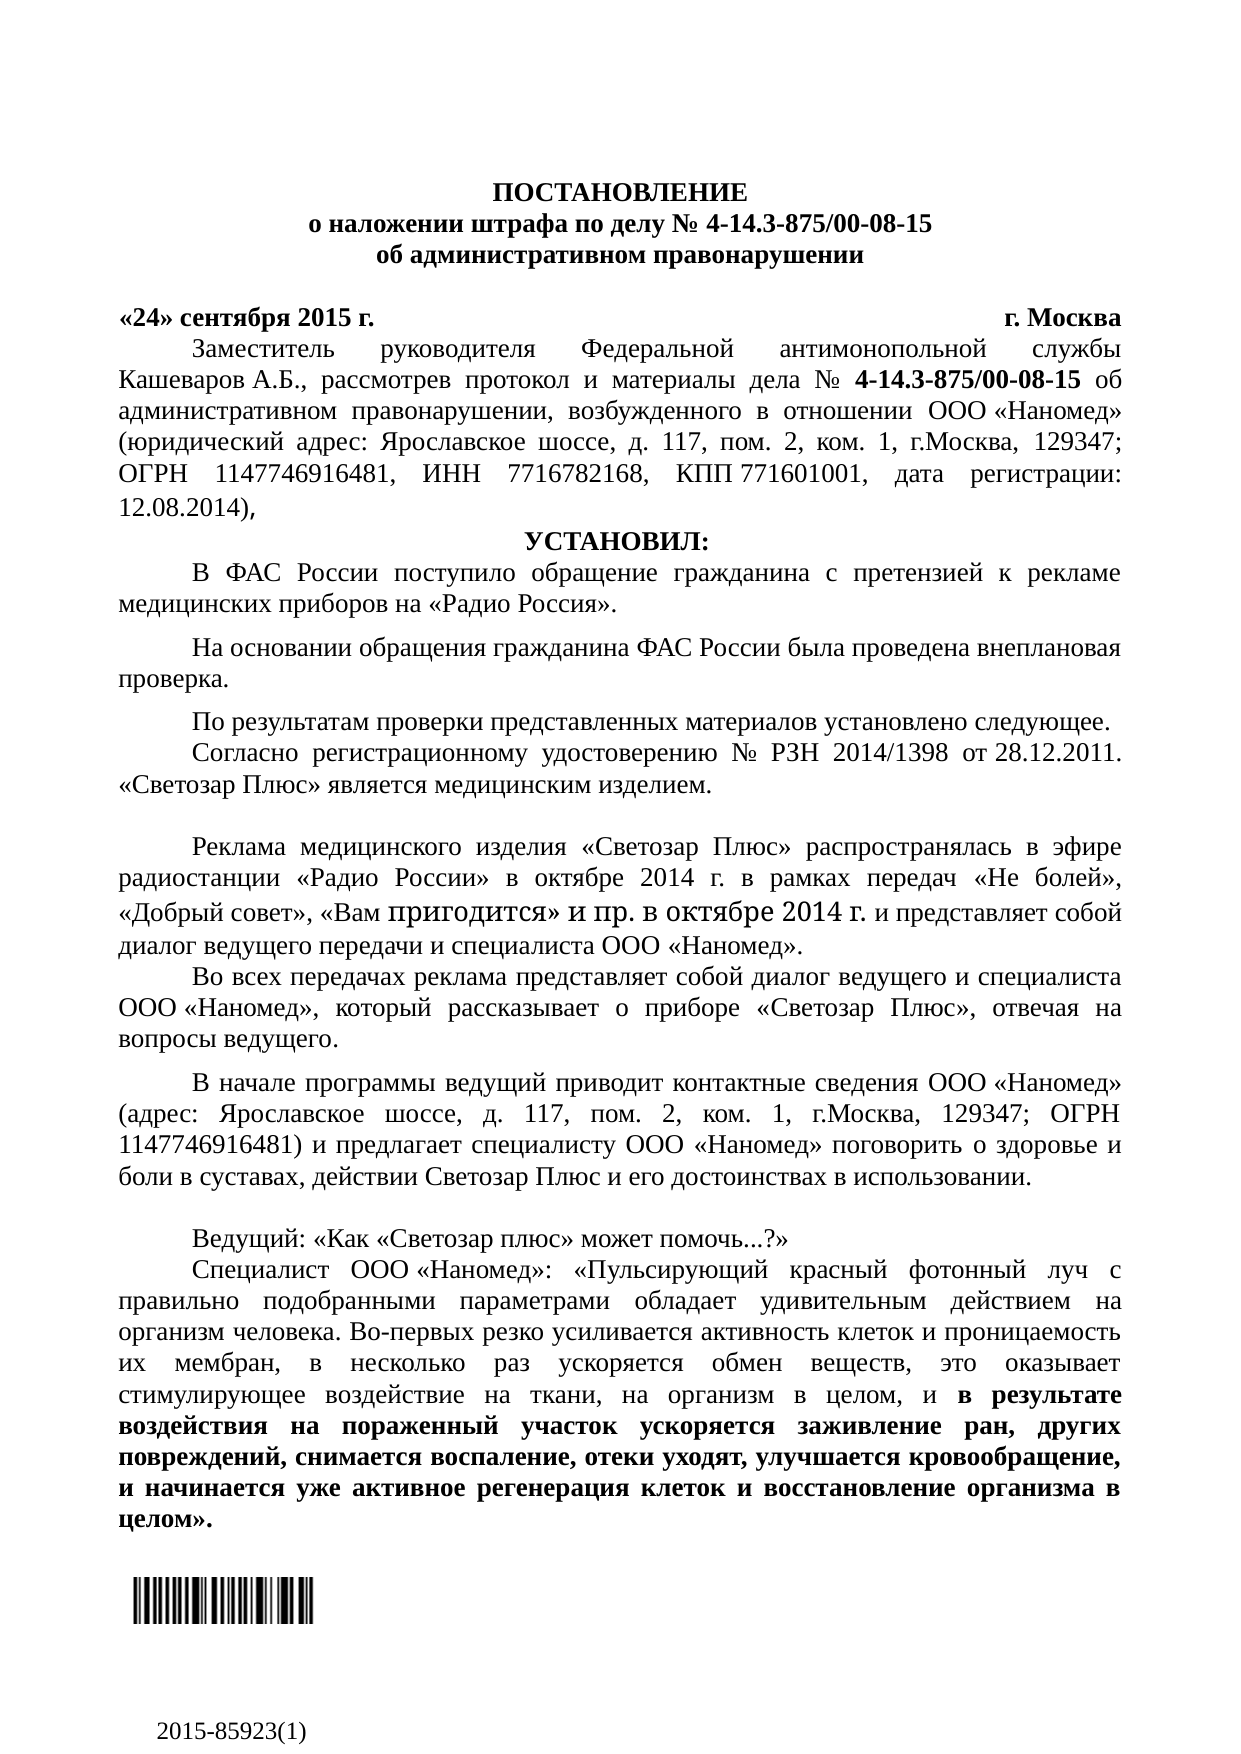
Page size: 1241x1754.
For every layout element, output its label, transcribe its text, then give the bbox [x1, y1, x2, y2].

picture [118, 1577, 331, 1624]
text Ведущий: «Как «Светозар плюс» может помочь...?» [118, 1222, 1122, 1253]
text Специалист ООО «Наномед»: «Пульсирующий красный фотонный луч с правильно подобранными параметрами обладает удивительным действием на организм человека. Во-первых резко усиливается активность клеток и проницаемость их мембран, в несколько раз ускоряется обмен веществ, это оказывает стимулирующее воздействие на ткани, на организм в целом, и в результате воздействия на пораженный участок ускоряется заживление ран, других повреждений, снимается воспаление, отеки уходят, улучшается кровообращение, и начинается уже активное регенерация клеток и восстановление организма в целом». [118, 1253, 1122, 1533]
text ПОСТАНОВЛЕНИЕ [118, 176, 1122, 207]
text На основании обращения гражданина ФАС России была проведена внеплановая проверка. [118, 631, 1122, 693]
text В ФАС России поступило обращение гражданина с претензией к рекламе медицинских приборов на «Радио Россия». [118, 556, 1122, 618]
text УСТАНОВИЛ: [118, 525, 1122, 556]
text «24» сентября 2015 г. г. Москва [118, 301, 1122, 332]
text Реклама медицинского изделия «Светозар Плюс» распространялась в эфире радиостанции «Радио России» в октябре 2014 г. в рамках передач «Не болей», «Добрый совет», «Вам пригодится» и пр. в октябре 2014 г. и представляет собой диалог ведущего передачи и специалиста ООО «Наномед». [118, 830, 1122, 960]
text По результатам проверки представленных материалов установлено следующее. [118, 705, 1122, 737]
text Заместитель руководителя Федеральной антимонопольной службы Кашеваров А.Б., рассмотрев протокол и материалы дела № 4-14.3-875/00-08-15 об административном правонарушении, возбужденного в отношении ООО «Наномед» (юридический адрес: Ярославское шоссе, д. 117, пом. 2, ком. 1, г.Москва, 129347; ОГРН 1147746916481, ИНН 7716782168, КПП 771601001, дата регистрации: 12.08.2014), [118, 332, 1122, 525]
text В начале программы ведущий приводит контактные сведения ООО «Наномед» (адрес: Ярославское шоссе, д. 117, пом. 2, ком. 1, г.Москва, 129347; ОГРН 1147746916481) и предлагает специалисту ООО «Наномед» поговорить о здоровье и боли в суставах, действии Светозар Плюс и его достоинствах в использовании. [118, 1066, 1122, 1191]
text Согласно регистрационному удостоверению № РЗН 2014/1398 от 28.12.2011. «Светозар Плюс» является медицинским изделием. [118, 737, 1122, 799]
text об административном правонарушении [118, 239, 1122, 270]
text о наложении штрафа по делу № 4-14.3-875/00-08-15 [118, 207, 1122, 239]
text Во всех передачах реклама представляет собой диалог ведущего и специалиста ООО «Наномед», который рассказывает о приборе «Светозар Плюс», отвечая на вопросы ведущего. [118, 960, 1122, 1054]
